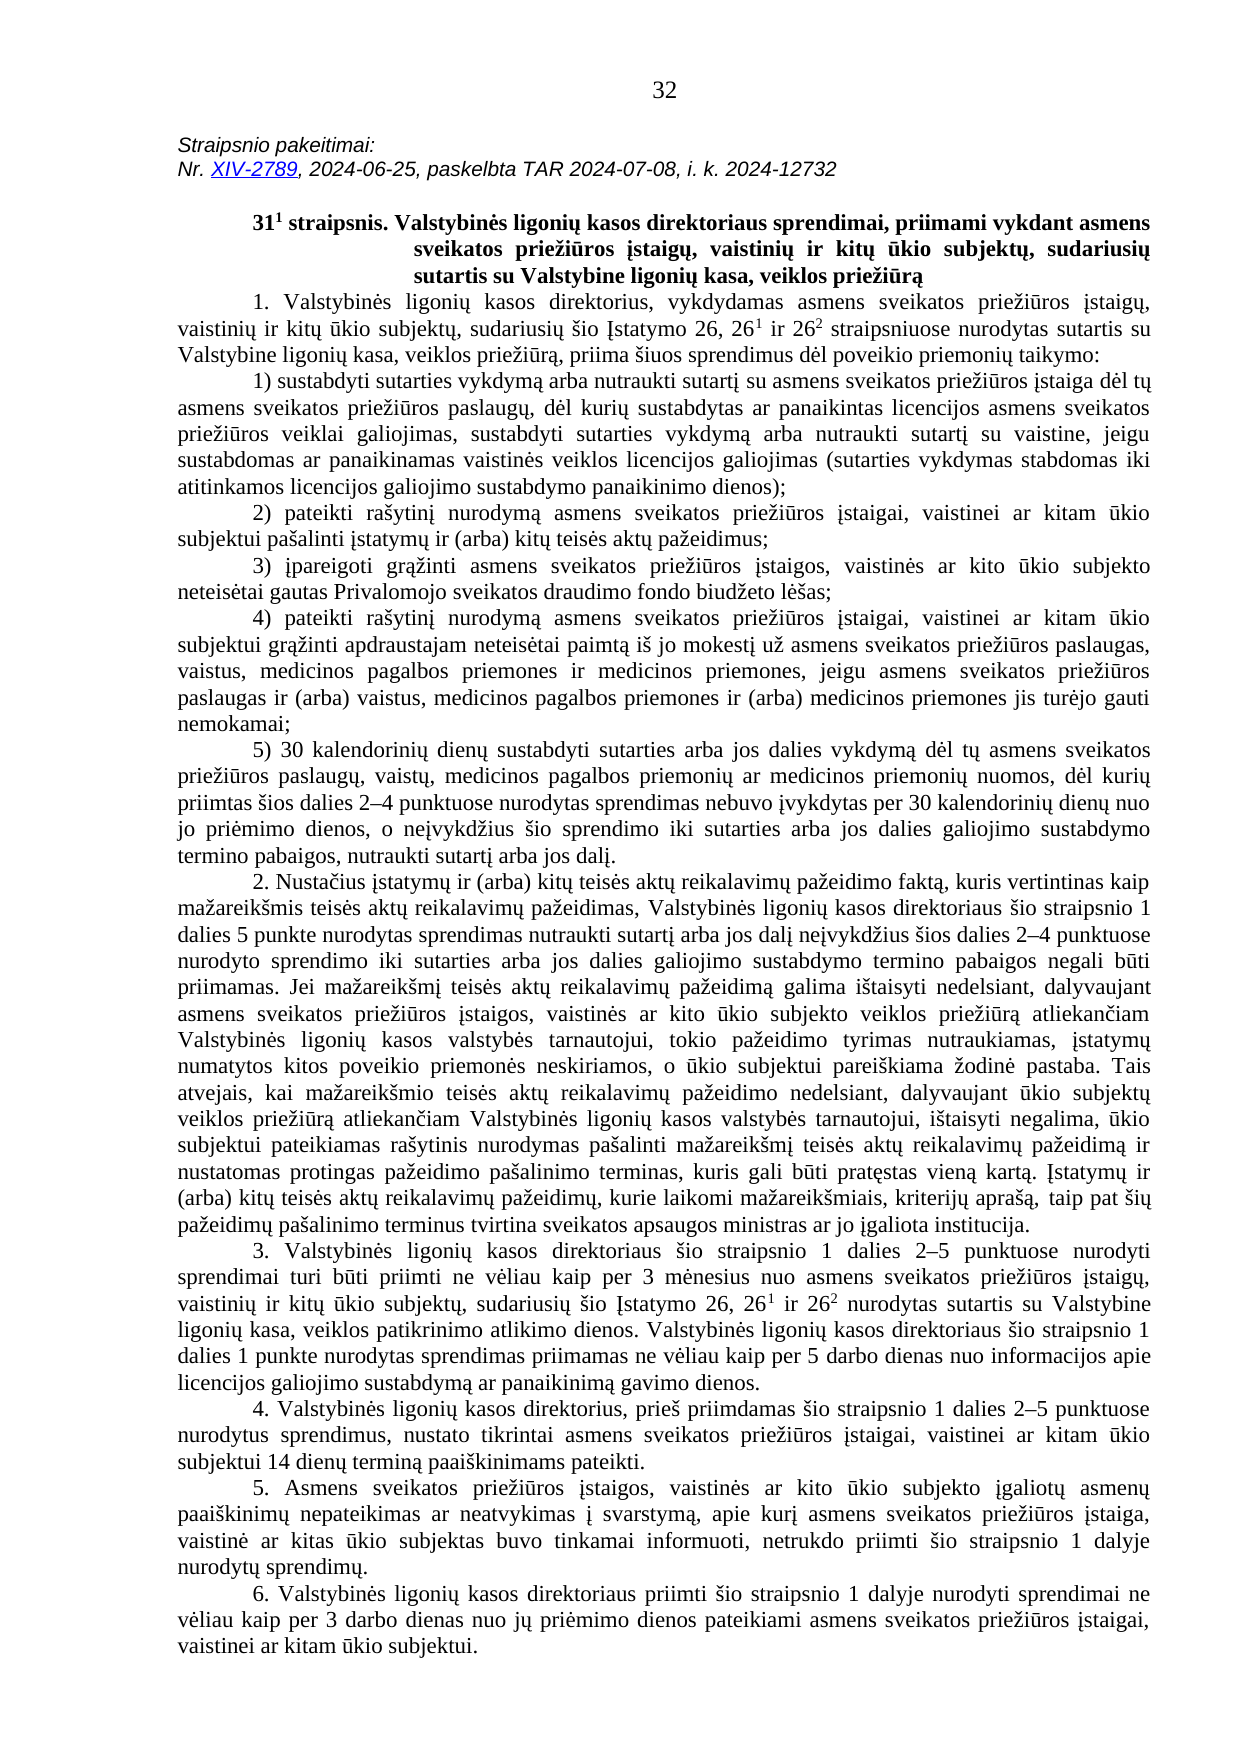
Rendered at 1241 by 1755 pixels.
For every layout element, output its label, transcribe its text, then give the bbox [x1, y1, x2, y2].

text 5. Asmens sveikatos priežiūros įstaigos, vaistinės ar kito ūkio subjekto įgaliotų asmenų paaiškinimų nepateikimas ar neatvykimas į svarstymą, apie kurį asmens sveikatos priežiūros įstaiga, vaistinė ar kitas ūkio subjektas buvo tinkamai informuoti, netrukdo priimti šio straipsnio 1 dalyje nurodytų sprendimų. [177, 1474, 1152, 1579]
text Nr. XIV-2789, 2024-06-25, paskelbta TAR 2024-07-08, i. k. 2024-12732 [177, 156, 1152, 180]
text 2. Nustačius įstatymų ir (arba) kitų teisės aktų reikalavimų pažeidimo faktą, kuris vertintinas kaip mažareikšmis teisės aktų reikalavimų pažeidimas, Valstybinės ligonių kasos direktoriaus šio straipsnio 1 dalies 5 punkte nurodytas sprendimas nutraukti sutartį arba jos dalį neįvykdžius šios dalies 2–4 punktuose nurodyto sprendimo iki sutarties arba jos dalies galiojimo sustabdymo termino pabaigos negali būti priimamas. Jei mažareikšmį teisės aktų reikalavimų pažeidimą galima ištaisyti nedelsiant, dalyvaujant asmens sveikatos priežiūros įstaigos, vaistinės ar kito ūkio subjekto veiklos priežiūrą atliekančiam Valstybinės ligonių kasos valstybės tarnautojui, tokio pažeidimo tyrimas nutraukiamas, įstatymų numatytos kitos poveikio priemonės neskiriamos, o ūkio subjektui pareiškiama žodinė pastaba. Tais atvejais, kai mažareikšmio teisės aktų reikalavimų pažeidimo nedelsiant, dalyvaujant ūkio subjektų veiklos priežiūrą atliekančiam Valstybinės ligonių kasos valstybės tarnautojui, ištaisyti negalima, ūkio subjektui pateikiamas rašytinis nurodymas pašalinti mažareikšmį teisės aktų reikalavimų pažeidimą ir nustatomas protingas pažeidimo pašalinimo terminas, kuris gali būti pratęstas vieną kartą. Įstatymų ir (arba) kitų teisės aktų reikalavimų pažeidimų, kurie laikomi mažareikšmiais, kriterijų aprašą, taip pat šių pažeidimų pašalinimo terminus tvirtina sveikatos apsaugos ministras ar jo įgaliota institucija. [177, 868, 1152, 1237]
text 4) pateikti rašytinį nurodymą asmens sveikatos priežiūros įstaigai, vaistinei ar kitam ūkio subjektui grąžinti apdraustajam neteisėtai paimtą iš jo mokestį už asmens sveikatos priežiūros paslaugas, vaistus, medicinos pagalbos priemones ir medicinos priemones, jeigu asmens sveikatos priežiūros paslaugas ir (arba) vaistus, medicinos pagalbos priemones ir (arba) medicinos priemones jis turėjo gauti nemokamai; [177, 604, 1152, 736]
text 311 straipsnis. Valstybinės ligonių kasos direktoriaus sprendimai, priimami vykdant asmens sveikatos priežiūros įstaigų, vaistinių ir kitų ūkio subjektų, sudariusių sutartis su Valstybine ligonių kasa, veiklos priežiūrą [252, 209, 1152, 288]
text 2) pateikti rašytinį nurodymą asmens sveikatos priežiūros įstaigai, vaistinei ar kitam ūkio subjektui pašalinti įstatymų ir (arba) kitų teisės aktų pažeidimus; [177, 499, 1152, 552]
text 3. Valstybinės ligonių kasos direktoriaus šio straipsnio 1 dalies 2–5 punktuose nurodyti sprendimai turi būti priimti ne vėliau kaip per 3 mėnesius nuo asmens sveikatos priežiūros įstaigų, vaistinių ir kitų ūkio subjektų, sudariusių šio Įstatymo 26, 261 ir 262 nurodytas sutartis su Valstybine ligonių kasa, veiklos patikrinimo atlikimo dienos. Valstybinės ligonių kasos direktoriaus šio straipsnio 1 dalies 1 punkte nurodytas sprendimas priimamas ne vėliau kaip per 5 darbo dienas nuo informacijos apie licencijos galiojimo sustabdymą ar panaikinimą gavimo dienos. [177, 1237, 1152, 1395]
text 4. Valstybinės ligonių kasos direktorius, prieš priimdamas šio straipsnio 1 dalies 2–5 punktuose nurodytus sprendimus, nustato tikrintai asmens sveikatos priežiūros įstaigai, vaistinei ar kitam ūkio subjektui 14 dienų terminą paaiškinimams pateikti. [177, 1395, 1152, 1474]
text 1) sustabdyti sutarties vykdymą arba nutraukti sutartį su asmens sveikatos priežiūros įstaiga dėl tų asmens sveikatos priežiūros paslaugų, dėl kurių sustabdytas ar panaikintas licencijos asmens sveikatos priežiūros veiklai galiojimas, sustabdyti sutarties vykdymą arba nutraukti sutartį su vaistine, jeigu sustabdomas ar panaikinamas vaistinės veiklos licencijos galiojimas (sutarties vykdymas stabdomas iki atitinkamos licencijos galiojimo sustabdymo panaikinimo dienos); [177, 367, 1152, 499]
text Straipsnio pakeitimai: [177, 132, 1152, 156]
text 6. Valstybinės ligonių kasos direktoriaus priimti šio straipsnio 1 dalyje nurodyti sprendimai ne vėliau kaip per 3 darbo dienas nuo jų priėmimo dienos pateikiami asmens sveikatos priežiūros įstaigai, vaistinei ar kitam ūkio subjektui. [177, 1579, 1152, 1659]
text 5) 30 kalendorinių dienų sustabdyti sutarties arba jos dalies vykdymą dėl tų asmens sveikatos priežiūros paslaugų, vaistų, medicinos pagalbos priemonių ar medicinos priemonių nuomos, dėl kurių priimtas šios dalies 2–4 punktuose nurodytas sprendimas nebuvo įvykdytas per 30 kalendorinių dienų nuo jo priėmimo dienos, o neįvykdžius šio sprendimo iki sutarties arba jos dalies galiojimo sustabdymo termino pabaigos, nutraukti sutartį arba jos dalį. [177, 736, 1152, 868]
text 1. Valstybinės ligonių kasos direktorius, vykdydamas asmens sveikatos priežiūros įstaigų, vaistinių ir kitų ūkio subjektų, sudariusių šio Įstatymo 26, 261 ir 262 straipsniuose nurodytas sutartis su Valstybine ligonių kasa, veiklos priežiūrą, priima šiuos sprendimus dėl poveikio priemonių taikymo: [177, 288, 1152, 367]
text 3) įpareigoti grąžinti asmens sveikatos priežiūros įstaigos, vaistinės ar kito ūkio subjekto neteisėtai gautas Privalomojo sveikatos draudimo fondo biudžeto lėšas; [177, 552, 1152, 604]
